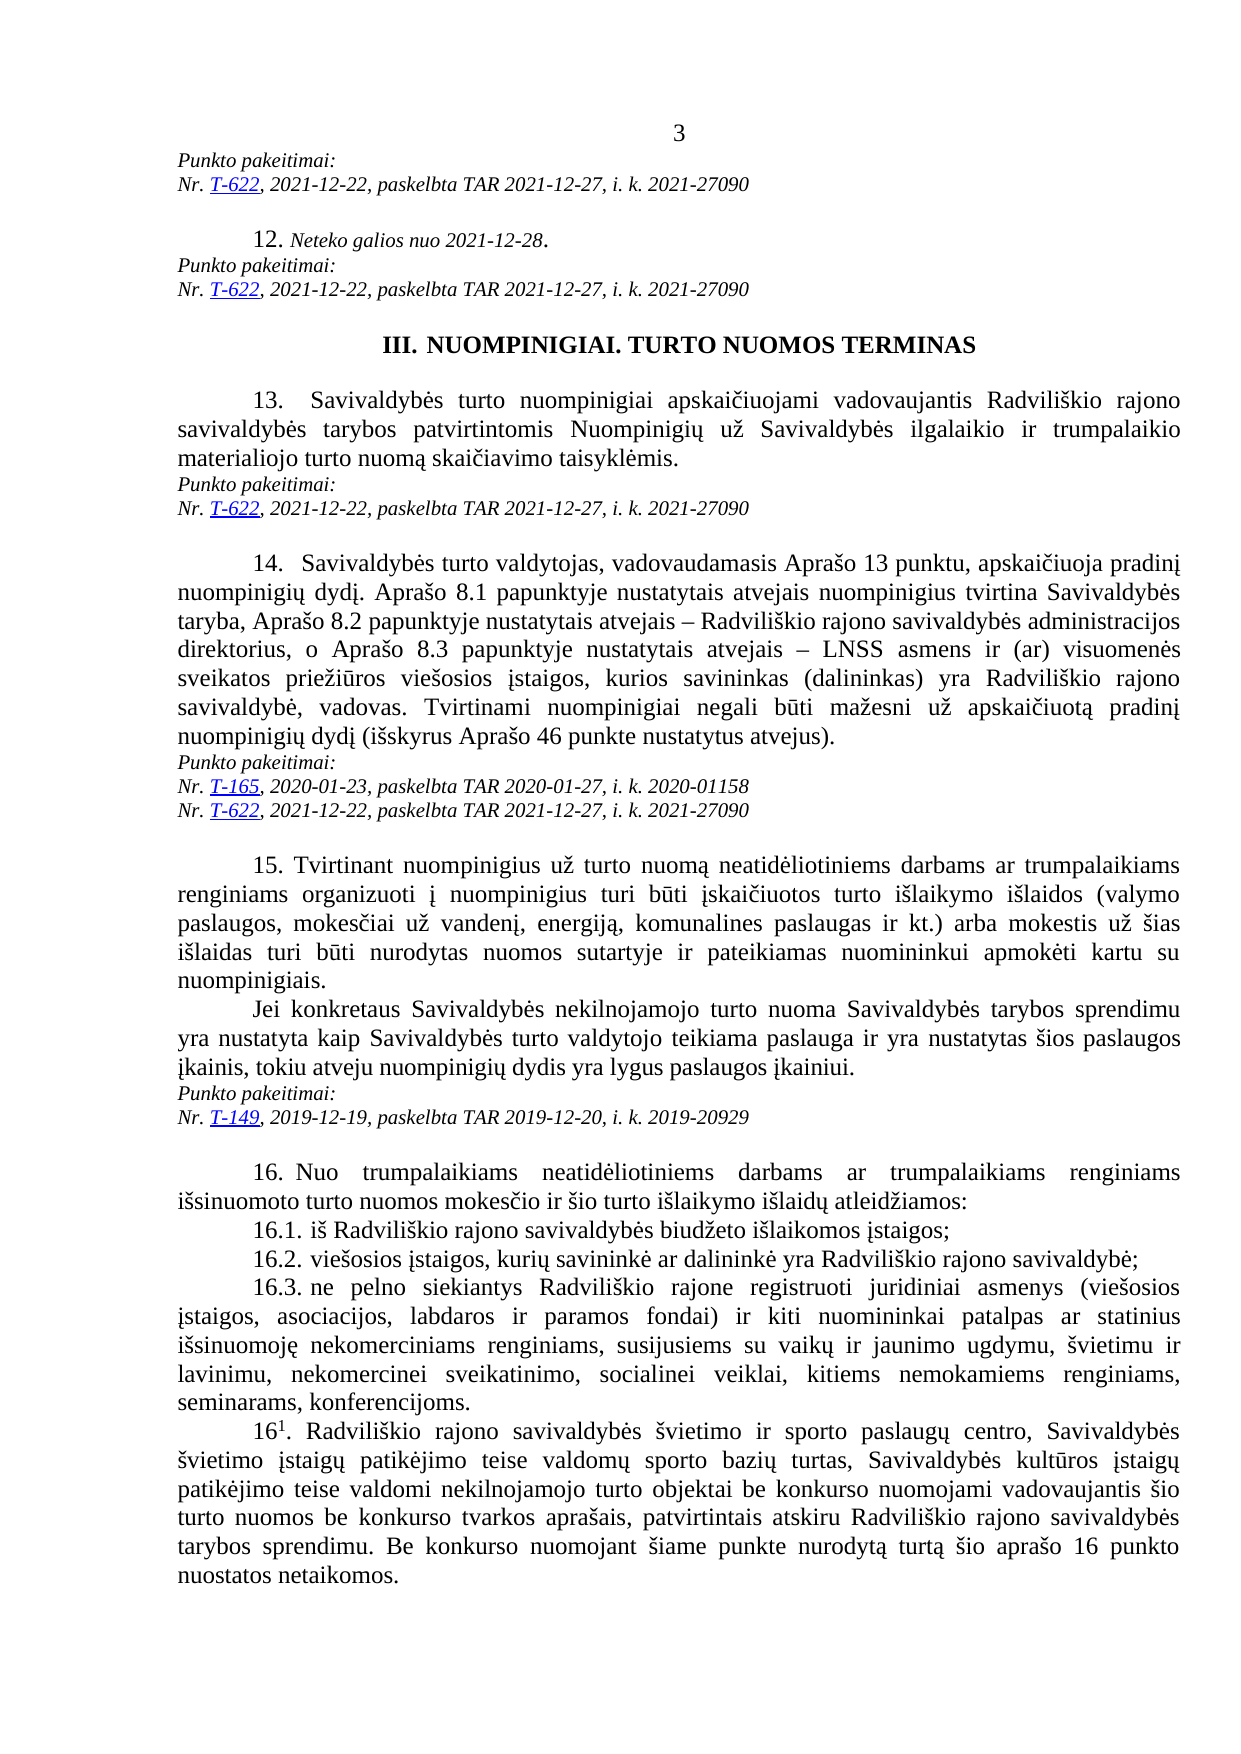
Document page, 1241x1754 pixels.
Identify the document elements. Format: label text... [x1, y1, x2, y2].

text 16.2. viešosios įstaigos, kurių savininkė ar dalininkė yra Radviliškio rajono savivaldybė; [177, 1244, 1181, 1272]
text Jei konkretaus Savivaldybės nekilnojamojo turto nuoma Savivaldybės tarybos sprendimu yra nustatyta kaip Savivaldybės turto valdytojo teikiama paslauga ir yra nustatytas šios paslaugos įkainis, tokiu atveju nuompinigių dydis yra lygus paslaugos įkainiui. [177, 994, 1181, 1081]
text 13. Savivaldybės turto nuompinigiai apskaičiuojami vadovaujantis Radviliškio rajono savivaldybės tarybos patvirtintomis Nuompinigių už Savivaldybės ilgalaikio ir trumpalaikio materialiojo turto nuomą skaičiavimo taisyklėmis. [177, 385, 1181, 471]
text Nr. T-622, 2021-12-22, paskelbta TAR 2021-12-27, i. k. 2021-27090 [177, 277, 1181, 301]
text Nr. T-622, 2021-12-22, paskelbta TAR 2021-12-27, i. k. 2021-27090 [177, 496, 1181, 519]
text Punkto pakeitimai: [177, 148, 1181, 172]
text 161. Radviliškio rajono savivaldybės švietimo ir sporto paslaugų centro, Savivaldybės švietimo įstaigų patikėjimo teise valdomų sporto bazių turtas, Savivaldybės kultūros įstaigų patikėjimo teise valdomi nekilnojamojo turto objektai be konkurso nuomojami vadovaujantis šio turto nuomos be konkurso tvarkos aprašais, patvirtintais atskiru Radviliškio rajono savivaldybės tarybos sprendimu. Be konkurso nuomojant šiame punkte nurodytą turtą šio aprašo 16 punkto nuostatos netaikomos. [177, 1416, 1181, 1589]
text 14. Savivaldybės turto valdytojas, vadovaudamasis Aprašo 13 punktu, apskaičiuoja pradinį nuompinigių dydį. Aprašo 8.1 papunktyje nustatytais atvejais nuompinigius tvirtina Savivaldybės taryba, Aprašo 8.2 papunktyje nustatytais atvejais – Radviliškio rajono savivaldybės administracijos direktorius, o Aprašo 8.3 papunktyje nustatytais atvejais – LNSS asmens ir (ar) visuomenės sveikatos priežiūros viešosios įstaigos, kurios savininkas (dalininkas) yra Radviliškio rajono savivaldybė, vadovas. Tvirtinami nuompinigiai negali būti mažesni už apskaičiuotą pradinį nuompinigių dydį (išskyrus Aprašo 46 punkte nustatytus atvejus). [177, 548, 1181, 749]
text 16.1. iš Radviliškio rajono savivaldybės biudžeto išlaikomos įstaigos; [177, 1215, 1181, 1244]
text Nr. T-149, 2019-12-19, paskelbta TAR 2019-12-20, i. k. 2019-20929 [177, 1104, 1181, 1129]
text 16.3. ne pelno siekiantys Radviliškio rajone registruoti juridiniai asmenys (viešosios įstaigos, asociacijos, labdaros ir paramos fondai) ir kiti nuomininkai patalpas ar statinius išsinuomoję nekomerciniams renginiams, susijusiems su vaikų ir jaunimo ugdymu, švietimu ir lavinimu, nekomercinei sveikatinimo, socialinei veiklai, kitiems nemokamiems renginiams, seminarams, konferencijoms. [177, 1272, 1181, 1416]
text Punkto pakeitimai: [177, 1081, 1181, 1104]
text Nr. T-622, 2021-12-22, paskelbta TAR 2021-12-27, i. k. 2021-27090 [177, 172, 1181, 196]
text Punkto pakeitimai: [177, 749, 1181, 774]
text 16. Nuo trumpalaikiams neatidėliotiniems darbams ar trumpalaikiams renginiams išsinuomoto turto nuomos mokesčio ir šio turto išlaikymo išlaidų atleidžiamos: [177, 1157, 1181, 1215]
text Nr. T-622, 2021-12-22, paskelbta TAR 2021-12-27, i. k. 2021-27090 [177, 798, 1181, 822]
text 15. Tvirtinant nuompinigius už turto nuomą neatidėliotiniems darbams ar trumpalaikiams renginiams organizuoti į nuompinigius turi būti įskaičiuotos turto išlaikymo išlaidos (valymo paslaugos, mokesčiai už vandenį, energiją, komunalines paslaugas ir kt.) arba mokestis už šias išlaidas turi būti nurodytas nuomos sutartyje ir pateikiamas nuomininkui apmokėti kartu su nuompinigiais. [177, 851, 1181, 994]
text Nr. T-165, 2020-01-23, paskelbta TAR 2020-01-27, i. k. 2020-01158 [177, 774, 1181, 798]
text 12. Neteko galios nuo 2021-12-28. [177, 224, 1181, 253]
text III. nuompinigiai. turto Nuomos terminas [177, 330, 1181, 359]
text Punkto pakeitimai: [177, 471, 1181, 496]
text Punkto pakeitimai: [177, 253, 1181, 277]
